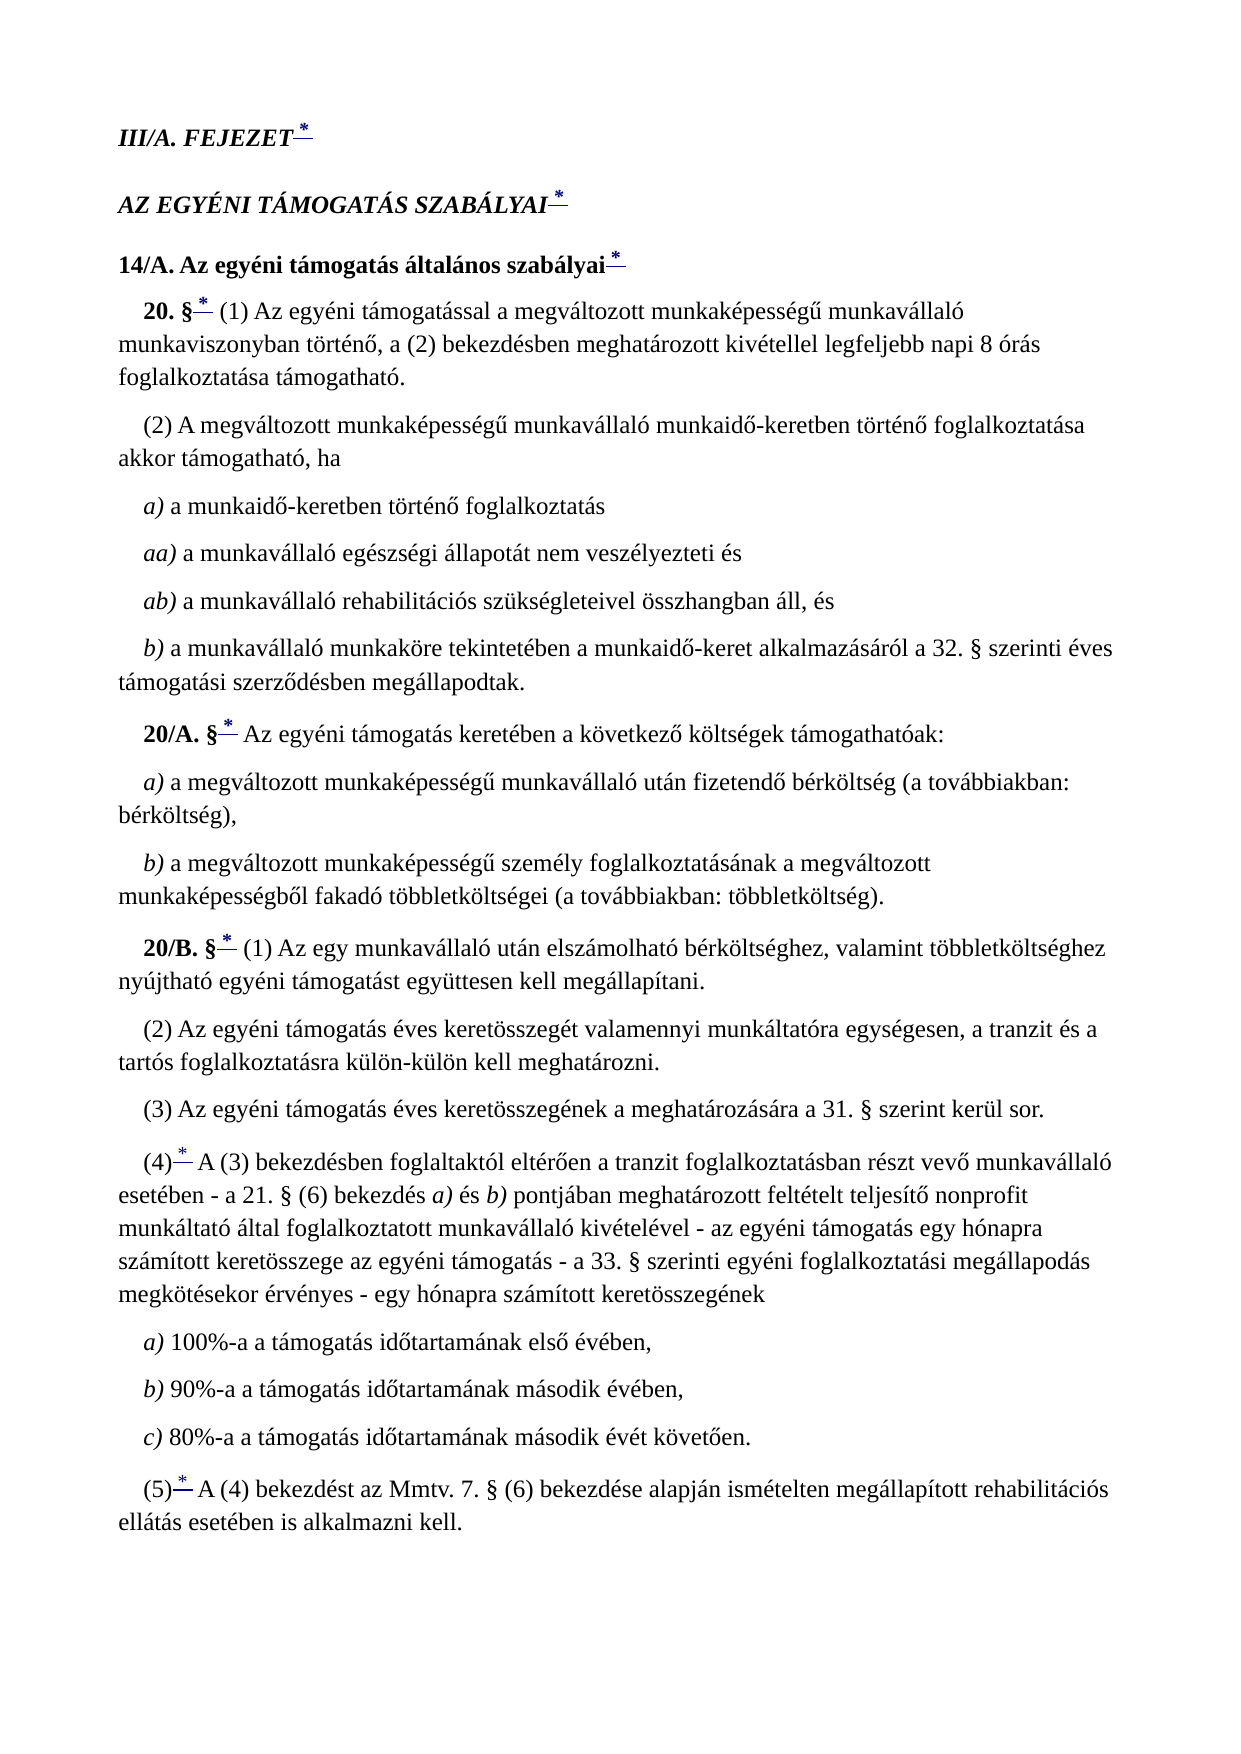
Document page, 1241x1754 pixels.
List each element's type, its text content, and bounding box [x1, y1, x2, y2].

text (5) * A (4) bekezdést az Mmtv. 7. § (6) bekezdése alapján ismételten megállapított rehabilitációs ellátás esetében is alkalmazni kell. [118, 1469, 1122, 1536]
text (4) * A (3) bekezdésben foglaltaktól eltérően a tranzit foglalkoztatásban részt vevő munkavállaló esetében - a 21. § (6) bekezdés a) és b) pontjában meghatározott feltételt teljesítő nonprofit munkáltató által foglalkoztatott munkavállaló kivételével - az egyéni támogatás egy hónapra számított keretösszege az egyéni támogatás - a 33. § szerinti egyéni foglalkoztatási megállapodás megkötésekor érvényes - egy hónapra számított keretösszegének [118, 1142, 1122, 1308]
text a) a munkaidő-keretben történő foglalkoztatás [118, 491, 1122, 519]
subtitle 14/A. Az egyéni támogatás általános szabályai * [118, 246, 1122, 279]
text a) a megváltozott munkaképességű munkavállaló után fizetendő bérköltség (a továbbiakban: bérköltség), [118, 767, 1122, 829]
text 20/A. § * Az egyéni támogatás keretében a következő költségek támogathatóak: [118, 714, 1122, 748]
text (2) Az egyéni támogatás éves keretösszegét valamennyi munkáltatóra egységesen, a tranzit és a tartós foglalkoztatásra külön-külön kell meghatározni. [118, 1014, 1122, 1076]
text ab) a munkavállaló rehabilitációs szükségleteivel összhangban áll, és [118, 586, 1122, 615]
text b) a munkavállaló munkaköre tekintetében a munkaidő-keret alkalmazásáról a 32. § szerinti éves támogatási szerződésben megállapodtak. [118, 633, 1122, 695]
text a) 100%-a a támogatás időtartamának első évében, [118, 1327, 1122, 1355]
text b) 90%-a a támogatás időtartamának második évében, [118, 1374, 1122, 1403]
text 20. § * (1) Az egyéni támogatással a megváltozott munkaképességű munkavállaló munkaviszonyban történő, a (2) bekezdésben meghatározott kivétellel legfeljebb napi 8 órás foglalkoztatása támogatható. [118, 292, 1122, 391]
text b) a megváltozott munkaképességű személy foglalkoztatásának a megváltozott munkaképességből fakadó többletköltségei (a továbbiakban: többletköltség). [118, 848, 1122, 910]
text aa) a munkavállaló egészségi állapotát nem veszélyezteti és [118, 538, 1122, 567]
text (2) A megváltozott munkaképességű munkavállaló munkaidő-keretben történő foglalkoztatása akkor támogatható, ha [118, 410, 1122, 472]
text 20/B. § * (1) Az egy munkavállaló után elszámolható bérköltséghez, valamint többletköltséghez nyújtható egyéni támogatást együttesen kell megállapítani. [118, 928, 1122, 995]
text c) 80%-a a támogatás időtartamának második évét követően. [118, 1422, 1122, 1451]
subtitle III/A. FEJEZET * [118, 118, 1122, 152]
text (3) Az egyéni támogatás éves keretösszegének a meghatározására a 31. § szerint kerül sor. [118, 1094, 1122, 1123]
subtitle AZ EGYÉNI TÁMOGATÁS SZABÁLYAI * [118, 185, 1122, 218]
